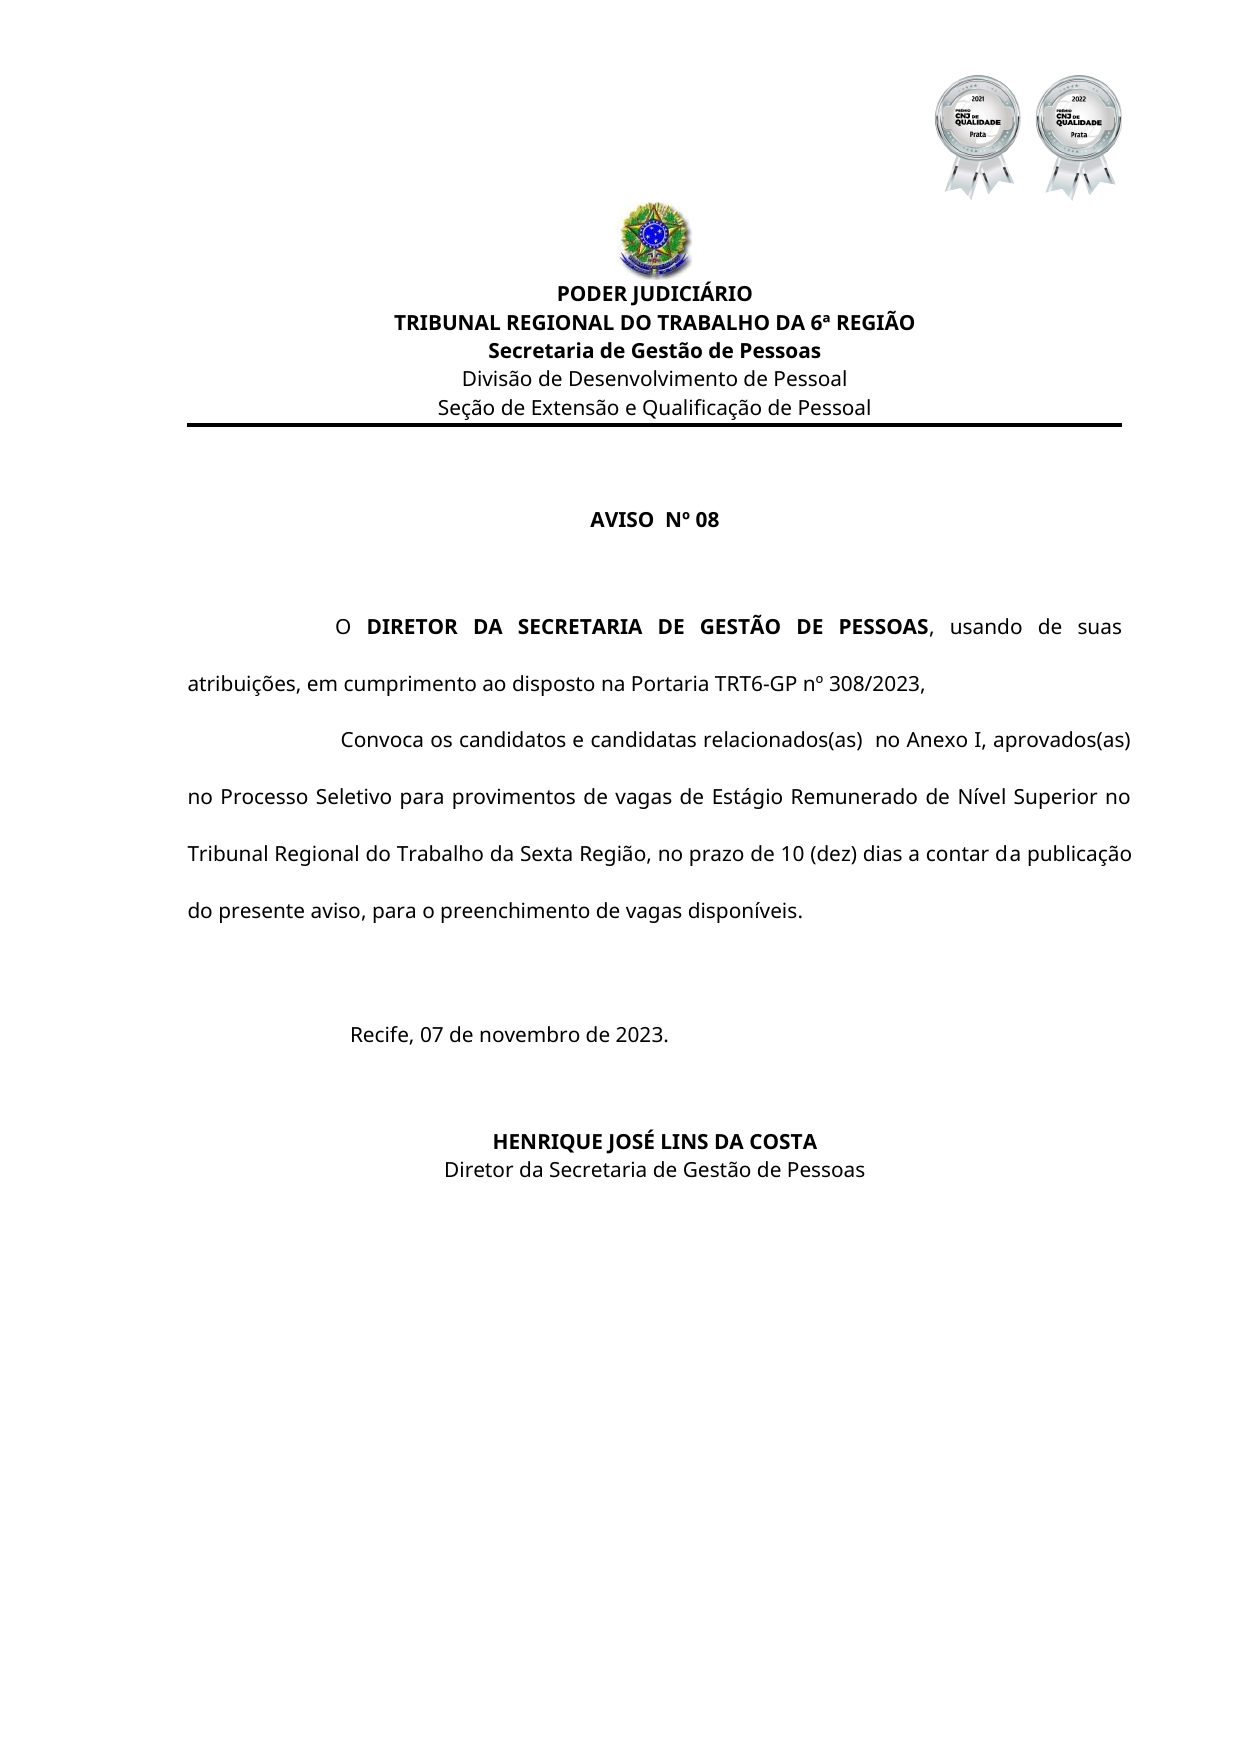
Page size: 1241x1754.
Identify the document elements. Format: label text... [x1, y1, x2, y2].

text HENRIQUE JOSÉ LINS DA COSTA [187, 1127, 1122, 1156]
text AVISO Nº 08 [187, 505, 1122, 533]
text O DIRETOR DA SECRETARIA DE GESTÃO DE PESSOAS, usando de suas atribuições, em cumprimento ao disposto na Portaria TRT6-GP nº 308/2023, [187, 612, 1122, 697]
picture [617, 202, 693, 280]
text Convoca os candidatos e candidatas relacionados(as) no Anexo I, aprovados(as) no Processo Seletivo para provimentos de vagas de Estágio Remunerado de Nível Superior no Tribunal Regional do Trabalho da Sexta Região, no prazo de 10 (dez) dias a contar da publicação do presente aviso, para o preenchimento de vagas disponíveis. [187, 726, 1132, 925]
picture [916, 75, 1123, 202]
text Diretor da Secretaria de Gestão de Pessoas [187, 1156, 1122, 1184]
text Recife, 07 de novembro de 2023. [187, 1020, 1122, 1049]
